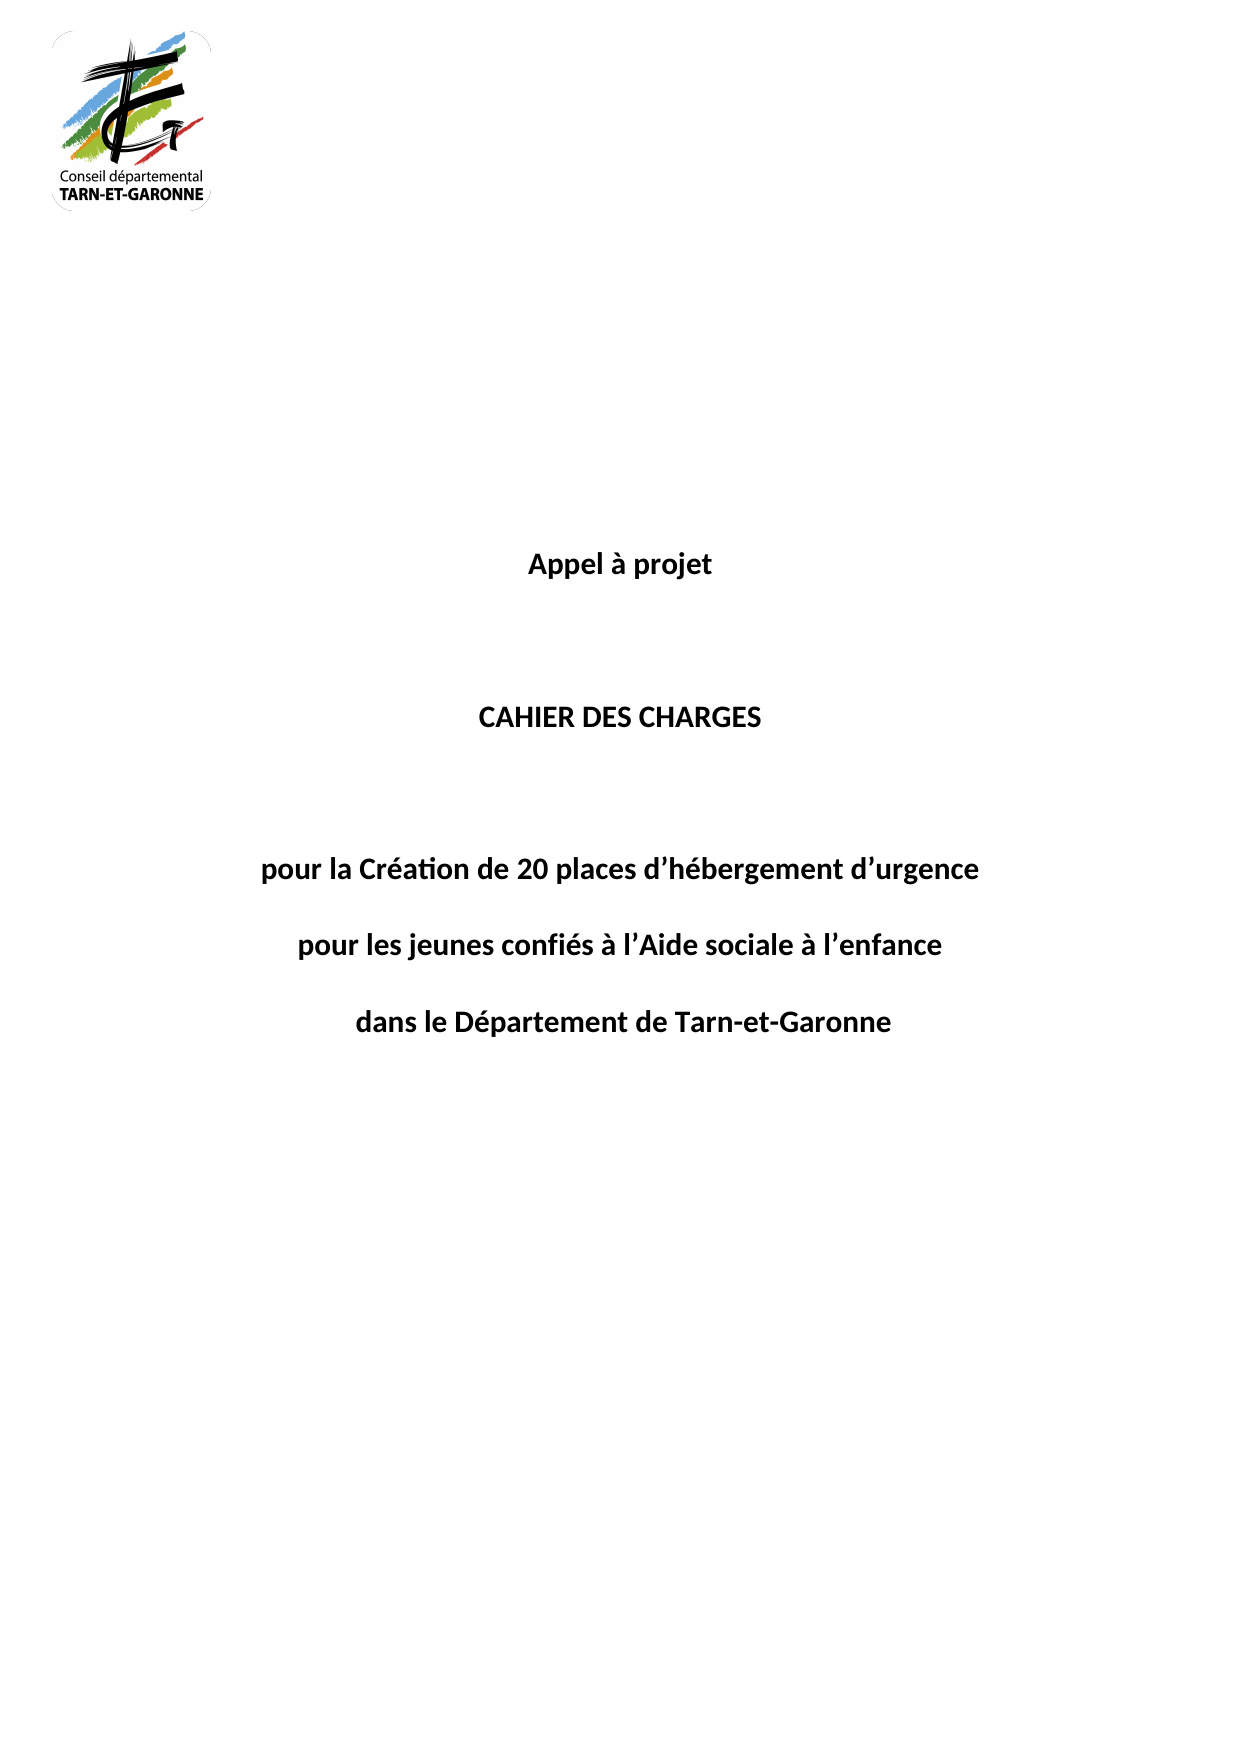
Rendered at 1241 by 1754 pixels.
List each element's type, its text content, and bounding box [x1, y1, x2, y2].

text pour la Création de 20 places d’hébergement d’urgence [148, 849, 1093, 887]
text dans le Département de Tarn-et-Garonne [148, 1002, 1093, 1040]
text Appel à projet [148, 544, 1093, 582]
text pour les jeunes confiés à l’Aide sociale à l’enfance [148, 926, 1093, 964]
picture [52, 31, 211, 211]
text CAHIER DES CHARGES [148, 697, 1093, 735]
